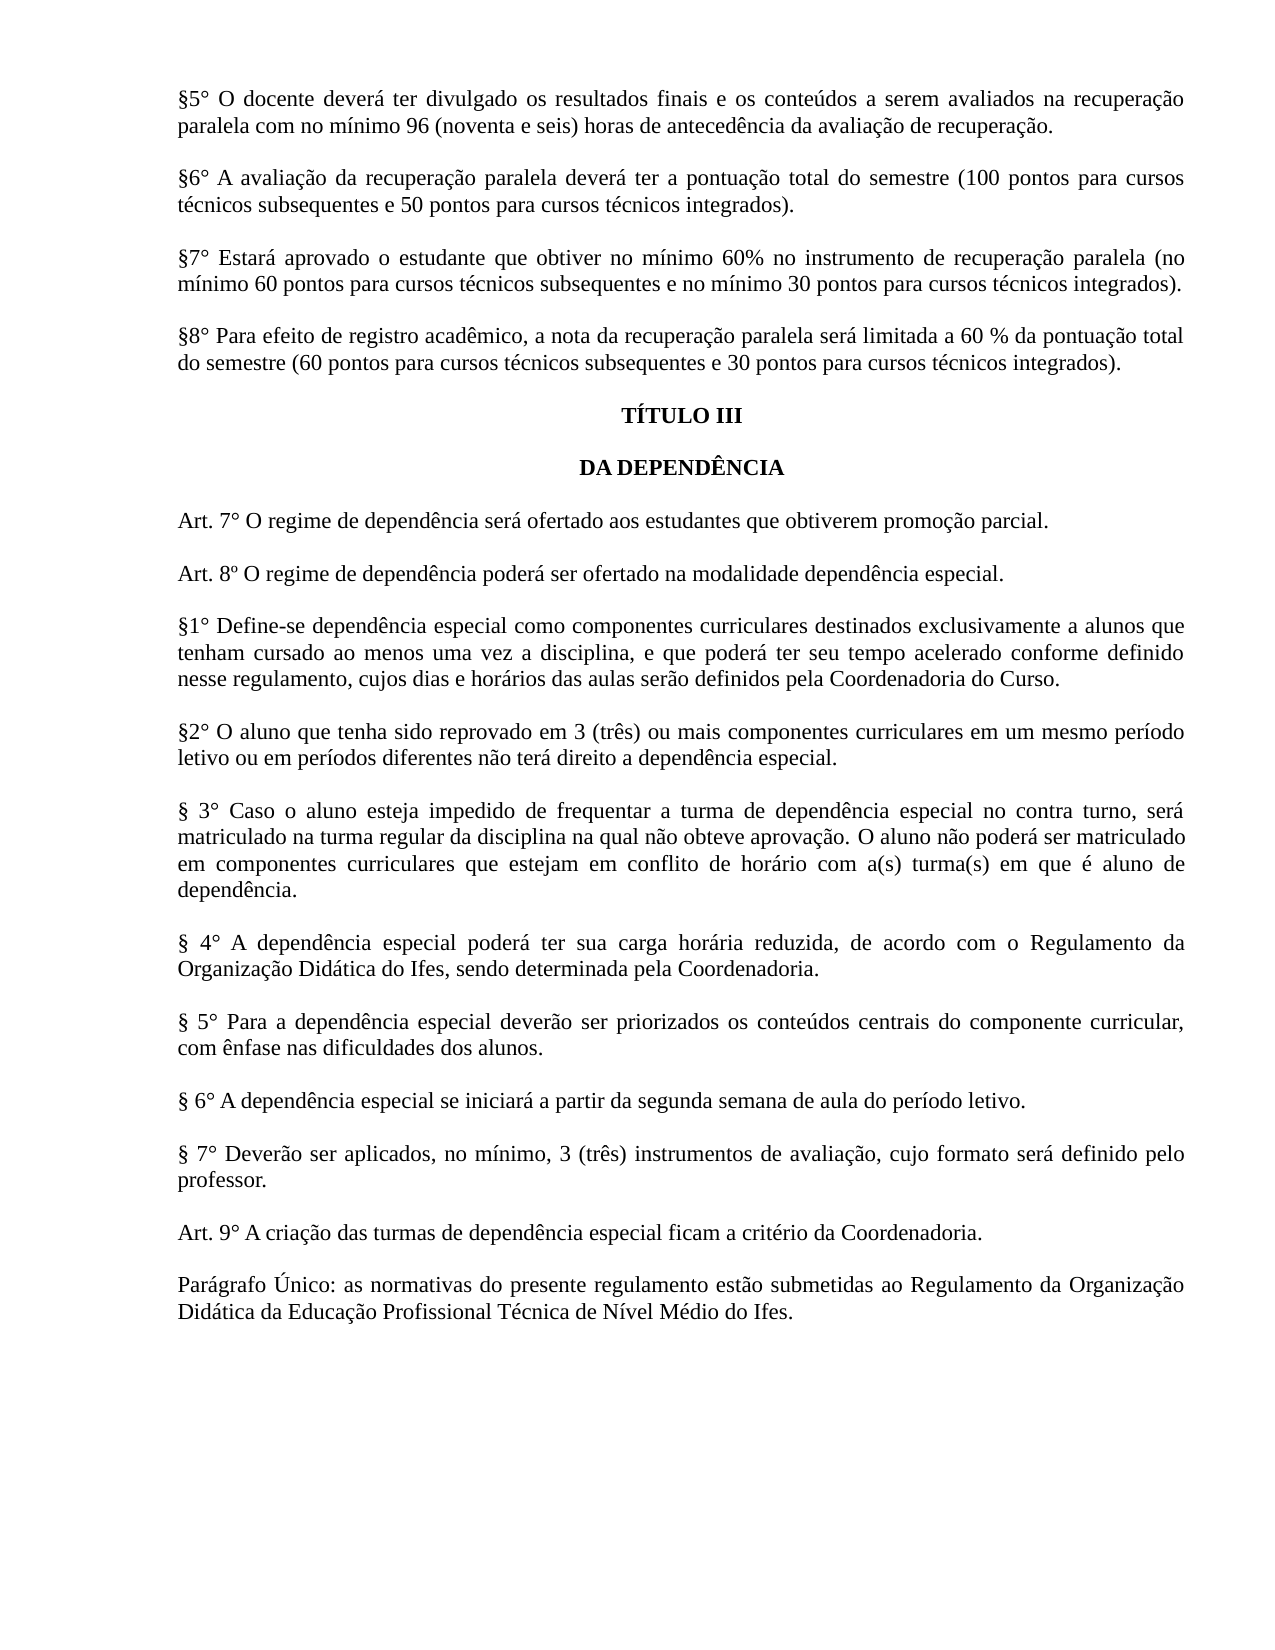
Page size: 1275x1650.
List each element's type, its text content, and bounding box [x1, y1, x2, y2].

text §7° Estará aprovado o estudante que obtiver no mínimo 60% no instrumento de recuperação paralela (no mínimo 60 pontos para cursos técnicos subsequentes e no mínimo 30 pontos para cursos técnicos integrados). [177, 243, 1186, 296]
text § 4° A dependência especial poderá ter sua carga horária reduzida, de acordo com o Regulamento da Organização Didática do Ifes, sendo determinada pela Coordenadoria. [177, 929, 1186, 981]
text Parágrafo Único: as normativas do presente regulamento estão submetidas ao Regulamento da Organização Didática da Educação Profissional Técnica de Nível Médio do Ifes. [177, 1271, 1186, 1324]
text § 6° A dependência especial se iniciará a partir da segunda semana de aula do período letivo. [177, 1087, 1186, 1113]
text §6° A avaliação da recuperação paralela deverá ter a pontuação total do semestre (100 pontos para cursos técnicos subsequentes e 50 pontos para cursos técnicos integrados). [177, 164, 1186, 217]
text Art. 9° A criação das turmas de dependência especial ficam a critério da Coordenadoria. [177, 1219, 1186, 1245]
text §1° Define-se dependência especial como componentes curriculares destinados exclusivamente a alunos que tenham cursado ao menos uma vez a disciplina, e que poderá ter seu tempo acelerado conforme definido nesse regulamento, cujos dias e horários das aulas serão definidos pela Coordenadoria do Curso. [177, 612, 1186, 692]
text Art. 7° O regime de dependência será ofertado aos estudantes que obtiverem promoção parcial. [177, 507, 1186, 533]
text DA DEPENDÊNCIA [177, 454, 1186, 481]
text §5° O docente deverá ter divulgado os resultados finais e os conteúdos a serem avaliados na recuperação paralela com no mínimo 96 (noventa e seis) horas de antecedência da avaliação de recuperação. [177, 85, 1186, 138]
text § 3° Caso o aluno esteja impedido de frequentar a turma de dependência especial no contra turno, será matriculado na turma regular da disciplina na qual não obteve aprovação. O aluno não poderá ser matriculado em componentes curriculares que estejam em conflito de horário com a(s) turma(s) em que é aluno de dependência. [177, 797, 1186, 902]
text §8° Para efeito de registro acadêmico, a nota da recuperação paralela será limitada a 60 % da pontuação total do semestre (60 pontos para cursos técnicos subsequentes e 30 pontos para cursos técnicos integrados). [177, 323, 1186, 375]
text Art. 8º O regime de dependência poderá ser ofertado na modalidade dependência especial. [177, 560, 1186, 586]
text TÍTULO III [177, 402, 1186, 428]
text § 5° Para a dependência especial deverão ser priorizados os conteúdos centrais do componente curricular, com ênfase nas dificuldades dos alunos. [177, 1008, 1186, 1061]
text § 7° Deverão ser aplicados, no mínimo, 3 (três) instrumentos de avaliação, cujo formato será definido pelo professor. [177, 1139, 1186, 1192]
text §2° O aluno que tenha sido reprovado em 3 (três) ou mais componentes curriculares em um mesmo período letivo ou em períodos diferentes não terá direito a dependência especial. [177, 718, 1186, 771]
